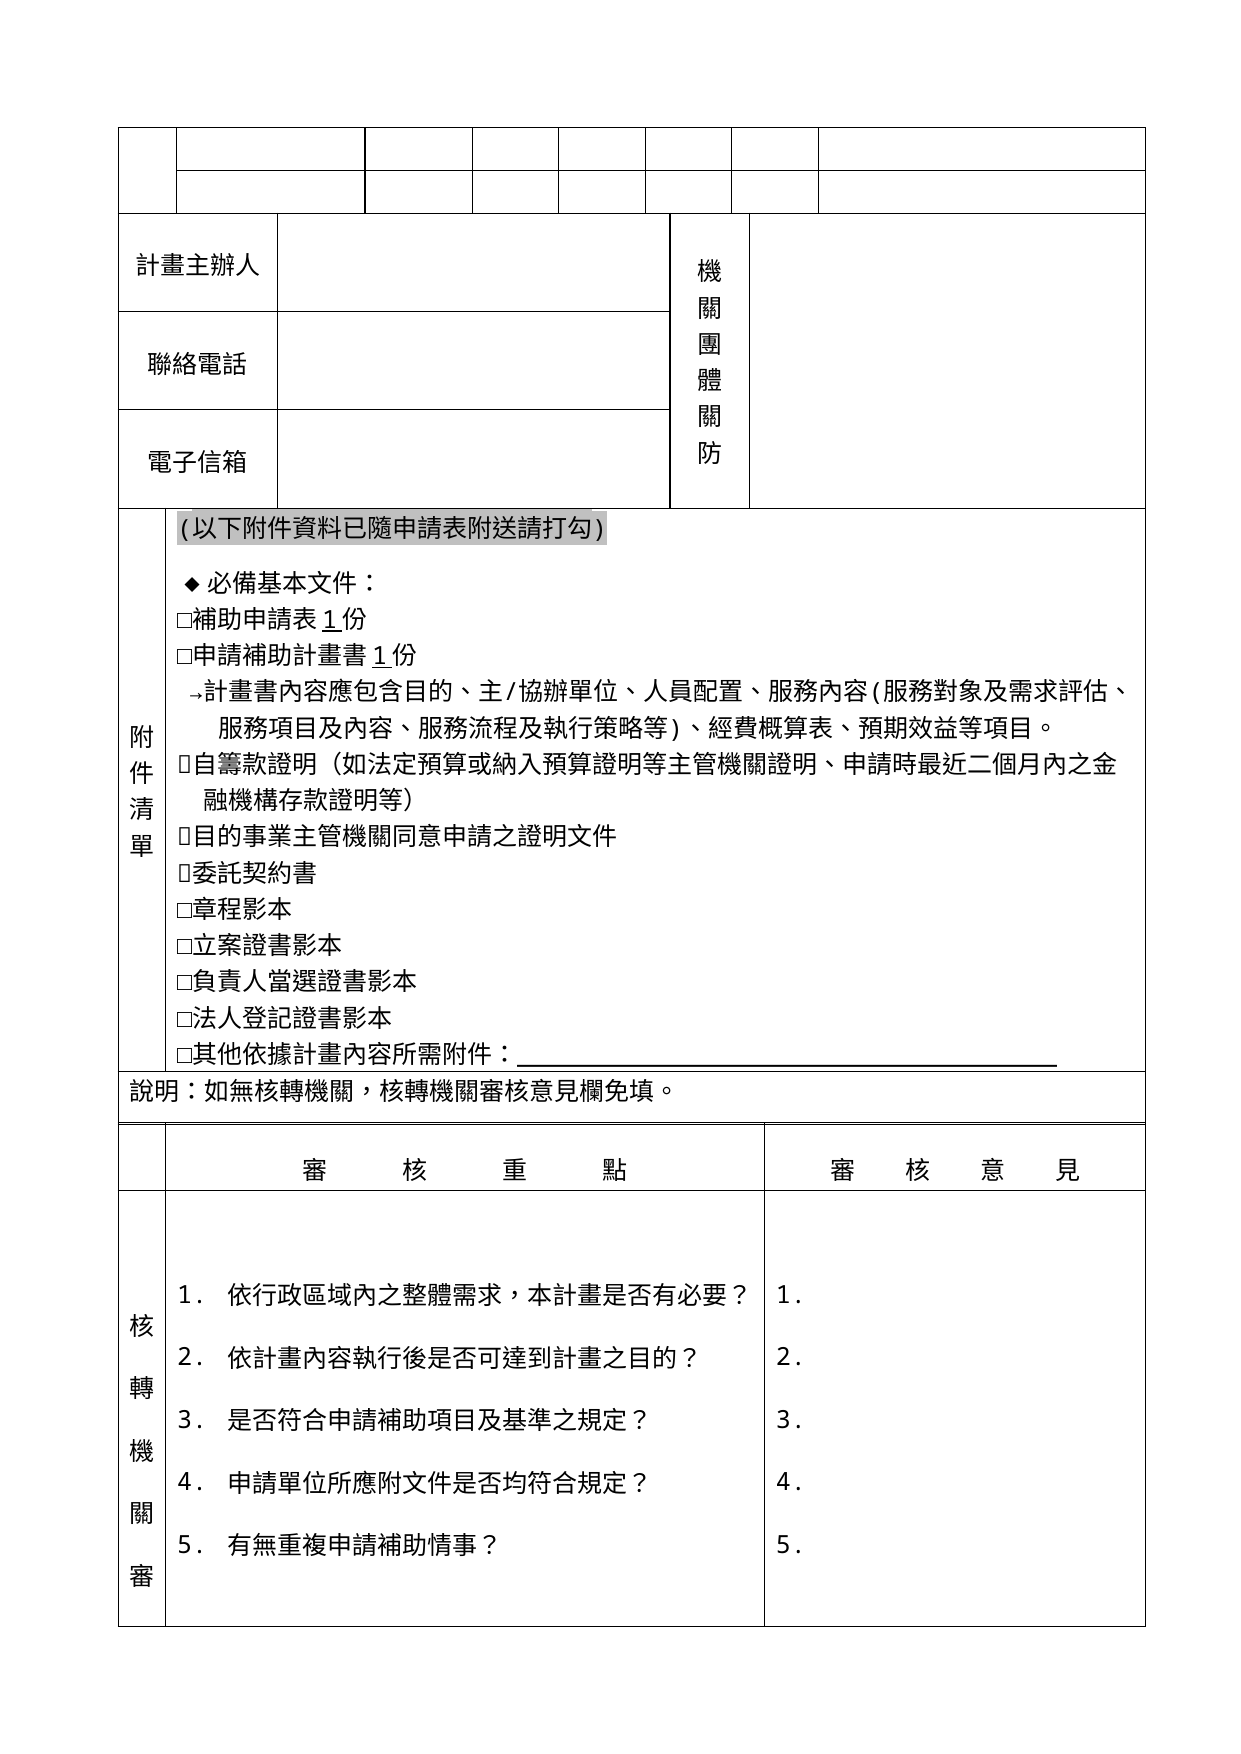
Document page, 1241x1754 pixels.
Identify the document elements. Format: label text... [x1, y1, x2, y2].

table_cell 審 核 重 點 [166, 1125, 764, 1189]
table_cell [646, 171, 731, 212]
table_cell [645, 410, 669, 508]
table_cell 1. 2. 3. 4. 5. [765, 1191, 1145, 1626]
table_cell [559, 128, 645, 170]
table_cell [119, 1125, 165, 1189]
table_cell [473, 171, 558, 212]
table_cell 說明：如無核轉機關，核轉機關審核意見欄免填。 [119, 1072, 1145, 1122]
table_cell [366, 128, 472, 170]
table_cell 依行政區域內之整體需求，本計畫是否有必要？ 依計畫內容執行後是否可達到計畫之目的？ 是否符合申請補助項目及基準之規定？ 申請單位所應附文件是否均符合規定？ 有無重複申請補助情事？ 以前年度是否尚有未核銷案件？ 申請單位業務、會務、財務健全且正常運作。（非屬主管之團體，應敘明該團體主管機關之意見） 8.其他審核綜合建議 [166, 1191, 764, 1626]
table_cell [819, 128, 1145, 170]
table_cell [646, 128, 731, 170]
table_cell 計畫主辦人 [119, 214, 277, 311]
table_cell [177, 171, 364, 212]
table_cell [750, 214, 1145, 508]
table_cell (以下附件資料已隨申請表附送請打勾) ◆必備基本文件： □補助申請表1份 □申請補助計畫書1份 →計畫書內容應包含目的、主/協辦單位、人員配置、服務內容(服務對象及需求評估、服務項目及內容、服務流程及執行策略等)、經費概算表、預期效益等項目。 自籌款證明（如法定預算或納入預算證明等主管機關證明、申請時最近二個月內之金融機構存款證明等） 目的事業主管機關同意申請之證明文件 委託契約書 □章程影本 □立案證書影本 □負責人當選證書影本 □法人登記證書影本 □其他依據計畫內容所需附件：____________________________________ [166, 509, 1145, 1071]
table_cell [366, 171, 472, 212]
table_cell [278, 214, 645, 311]
table_cell 機 關 團 體 關 防 [671, 214, 749, 508]
table_cell [819, 171, 1145, 212]
table_cell 審 核 意 見 [765, 1125, 1145, 1189]
table_cell [278, 410, 645, 508]
table_cell [177, 128, 364, 170]
table_cell [732, 171, 818, 212]
table_cell [473, 128, 558, 170]
table_cell [645, 312, 669, 409]
table_cell [278, 312, 645, 409]
table_cell [645, 214, 669, 311]
table_cell 核轉機關審 [119, 1191, 165, 1626]
table_cell 附件清單 [119, 509, 165, 1071]
table_cell [559, 171, 645, 212]
table_cell [119, 128, 176, 212]
table_cell 聯絡電話 [119, 312, 277, 409]
table_cell 電子信箱 [119, 410, 277, 508]
table_cell [732, 128, 818, 170]
